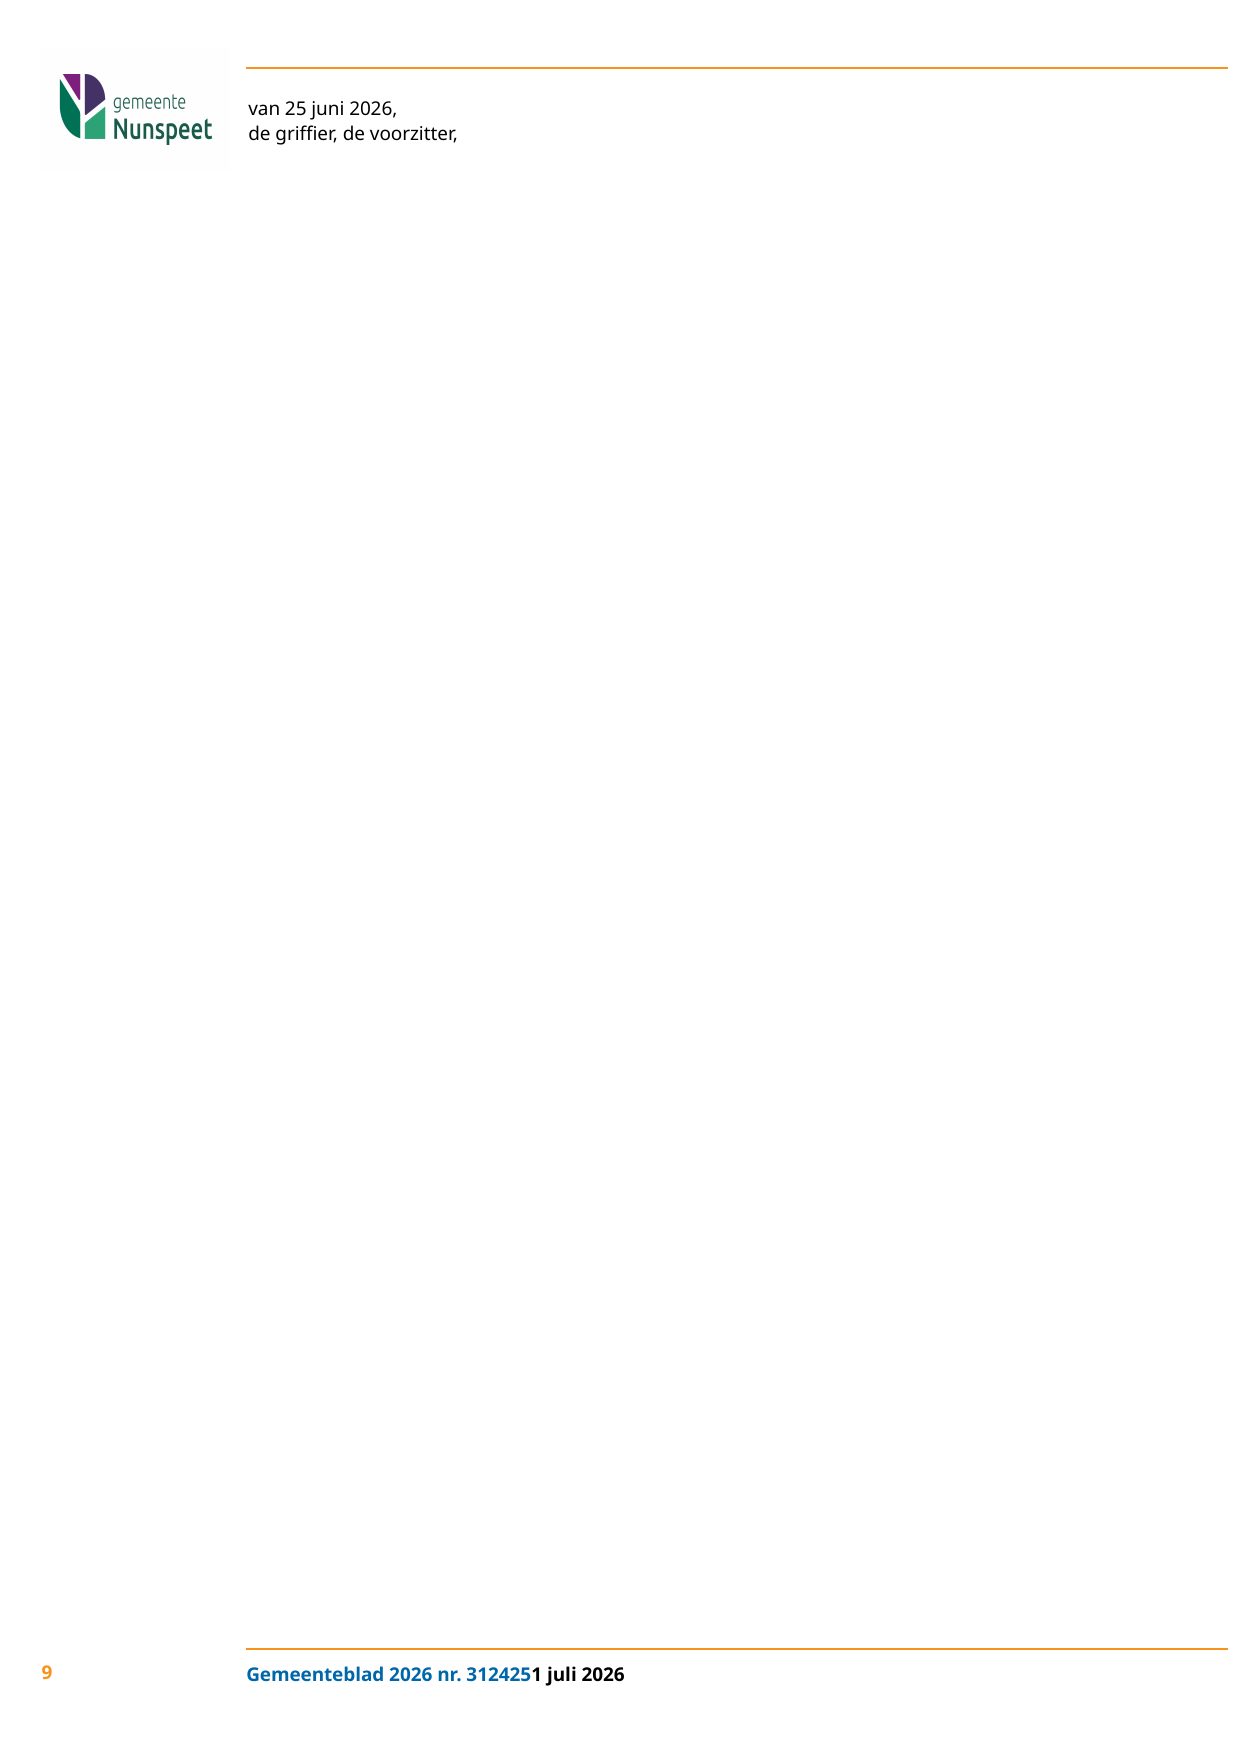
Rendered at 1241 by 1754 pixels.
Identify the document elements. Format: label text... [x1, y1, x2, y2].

text de griffier, de voorzitter, [248, 121, 1152, 146]
picture [41, 47, 231, 172]
text van 25 juni 2026, [248, 95, 1152, 121]
